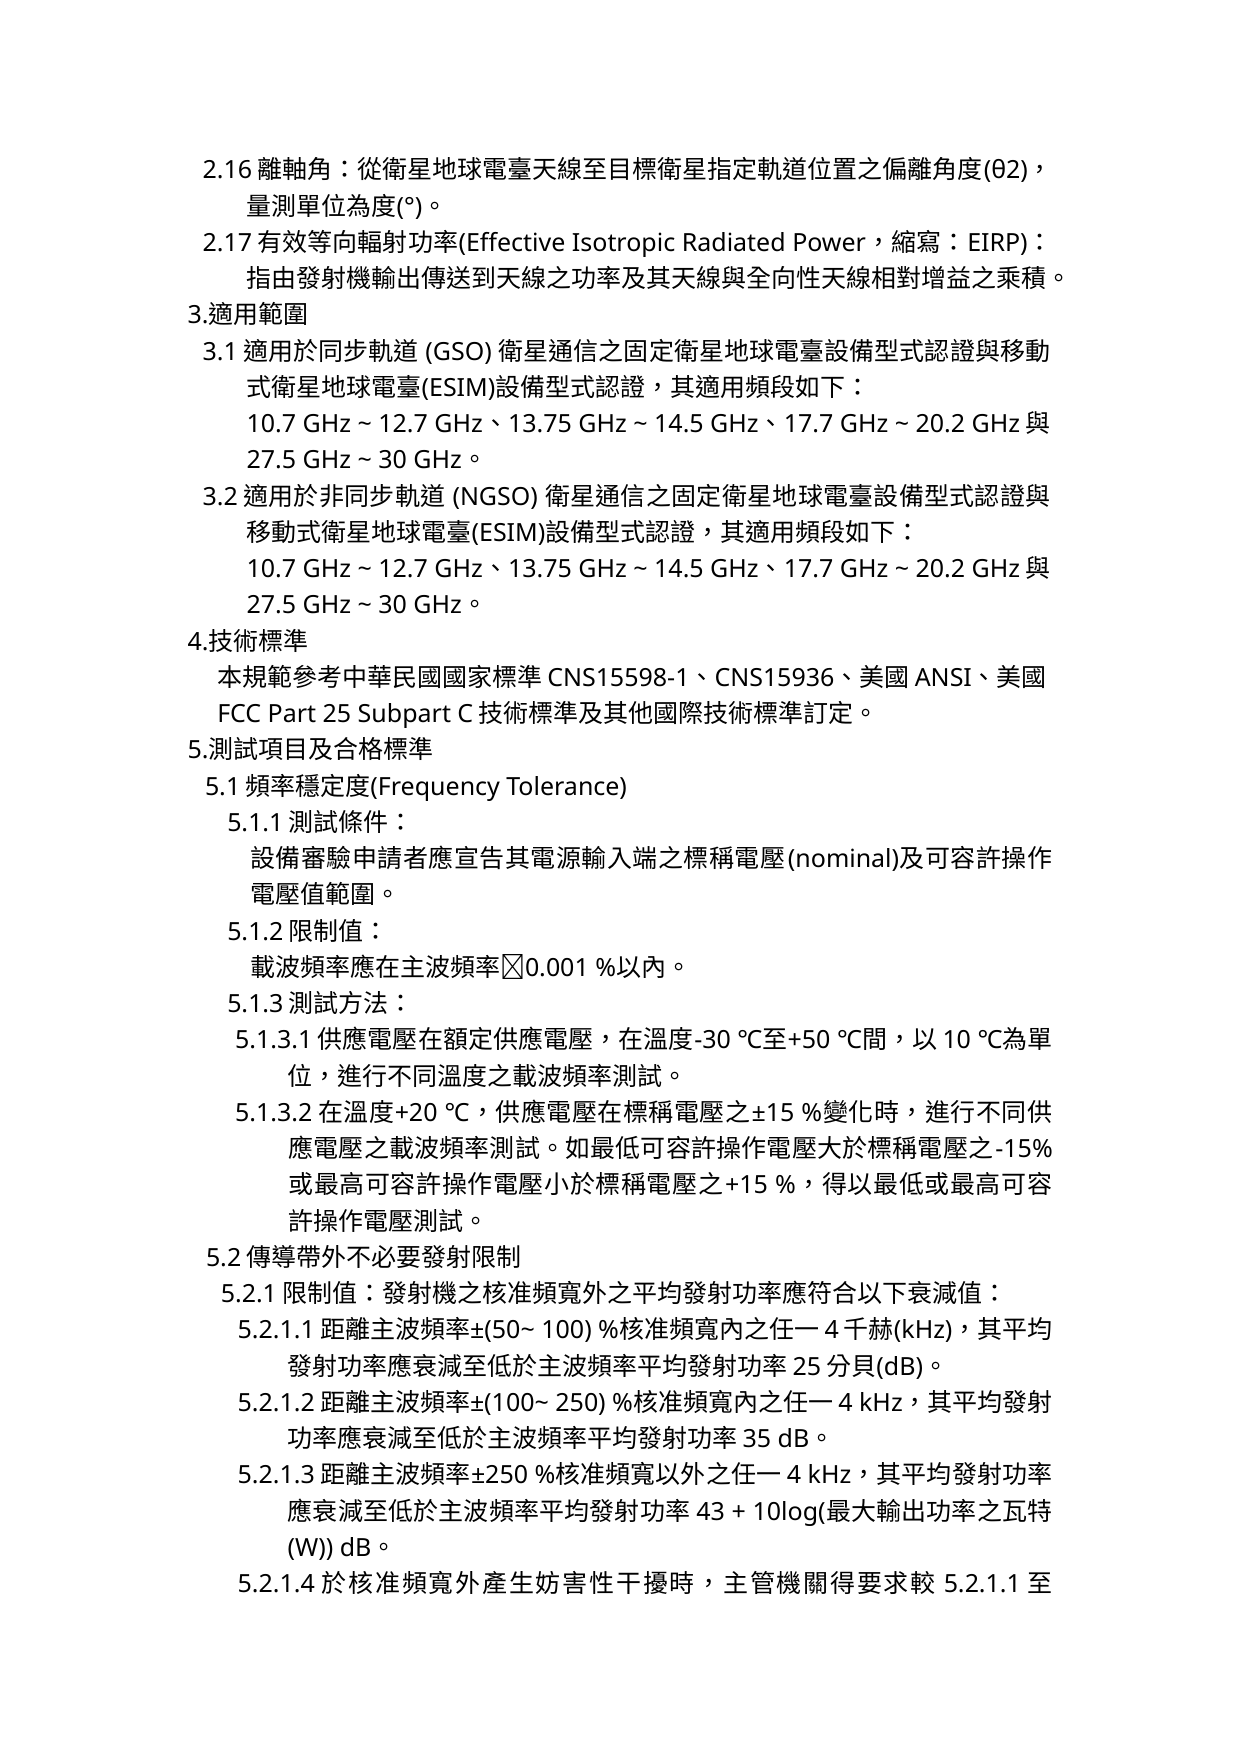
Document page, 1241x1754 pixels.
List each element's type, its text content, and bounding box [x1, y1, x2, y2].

text 10.7 GHz ~ 12.7 GHz、13.75 GHz ~ 14.5 GHz、17.7 GHz ~ 20.2 GHz與27.5 GHz ~ 30 GHz。 [246, 404, 1053, 476]
text 3.1適用於同步軌道 (GSO) 衛星通信之固定衛星地球電臺設備型式認證與移動式衛星地球電臺(ESIM)設備型式認證，其適用頻段如下： [202, 331, 1053, 404]
text 3.適用範圍 [187, 295, 1053, 331]
list 設備審驗申請者應宣告其電源輸入端之標稱電壓(nominal)及可容許操作電壓值範圍。 [250, 839, 1053, 911]
list 5.1.2限制值： [188, 911, 1053, 947]
list 5.1.3.2在溫度+20 ℃，供應電壓在標稱電壓之±15 %變化時，進行不同供應電壓之載波頻率測試。如最低可容許操作電壓大於標稱電壓之-15%或最高可容許操作電壓小於標稱電壓之+15 %，得以最低或最高可容許操作電壓測試。 [235, 1092, 1053, 1237]
list 5.2傳導帶外不必要發射限制 [206, 1237, 1053, 1274]
text 5.1頻率穩定度(Frequency Tolerance) [205, 766, 1053, 802]
text 5.測試項目及合格標準 [187, 730, 1053, 766]
text 5.2.1限制值：發射機之核准頻寬外之平均發射功率應符合以下衰減值： [221, 1274, 1053, 1310]
text 5.2.1.1距離主波頻率±(50~ 100) %核准頻寬內之任一4千赫(kHz)，其平均發射功率應衰減至低於主波頻率平均發射功率25分貝(dB)。 [237, 1310, 1053, 1382]
text 10.7 GHz ~ 12.7 GHz、13.75 GHz ~ 14.5 GHz、17.7 GHz ~ 20.2 GHz與27.5 GHz ~ 30 GHz。 [246, 549, 1053, 621]
text 2.17有效等向輻射功率(Effective Isotropic Radiated Power，縮寫：EIRP)：指由發射機輸出傳送到天線之功率及其天線與全向性天線相對增益之乘積。 [202, 222, 1053, 295]
text 4.技術標準 [187, 621, 1053, 657]
text 3.2適用於非同步軌道 (NGSO) 衛星通信之固定衛星地球電臺設備型式認證與移動式衛星地球電臺(ESIM)設備型式認證，其適用頻段如下： [202, 476, 1053, 549]
text 載波頻率應在主波頻率0.001 %以內。 [250, 947, 1053, 984]
text 本規範參考中華民國國家標準CNS15598-1、CNS15936、美國ANSI、美國FCC Part 25 Subpart C技術標準及其他國際技術標準訂定。 [217, 657, 1053, 730]
text 5.1.3.1供應電壓在額定供應電壓，在溫度-30 ℃至+50 ℃間，以10 ℃為單位，進行不同溫度之載波頻率測試。 [235, 1020, 1053, 1092]
list 5.1.1測試條件： [188, 802, 1053, 839]
text 5.2.1.4於核准頻寬外產生妨害性干擾時，主管機關得要求較5.2.1.1至 [237, 1564, 1053, 1600]
text 2.16離軸角：從衛星地球電臺天線至目標衛星指定軌道位置之偏離角度(θ2)，量測單位為度(°)。 [202, 150, 1053, 222]
text 5.2.1.2距離主波頻率±(100~ 250) %核准頻寬內之任一4 kHz，其平均發射功率應衰減至低於主波頻率平均發射功率35 dB。 [237, 1382, 1053, 1455]
text 5.2.1.3距離主波頻率±250 %核准頻寬以外之任一4 kHz，其平均發射功率應衰減至低於主波頻率平均發射功率43 + 10log(最大輸出功率之瓦特(W)) dB。 [237, 1455, 1053, 1564]
list 5.1.3測試方法： [188, 984, 1053, 1020]
